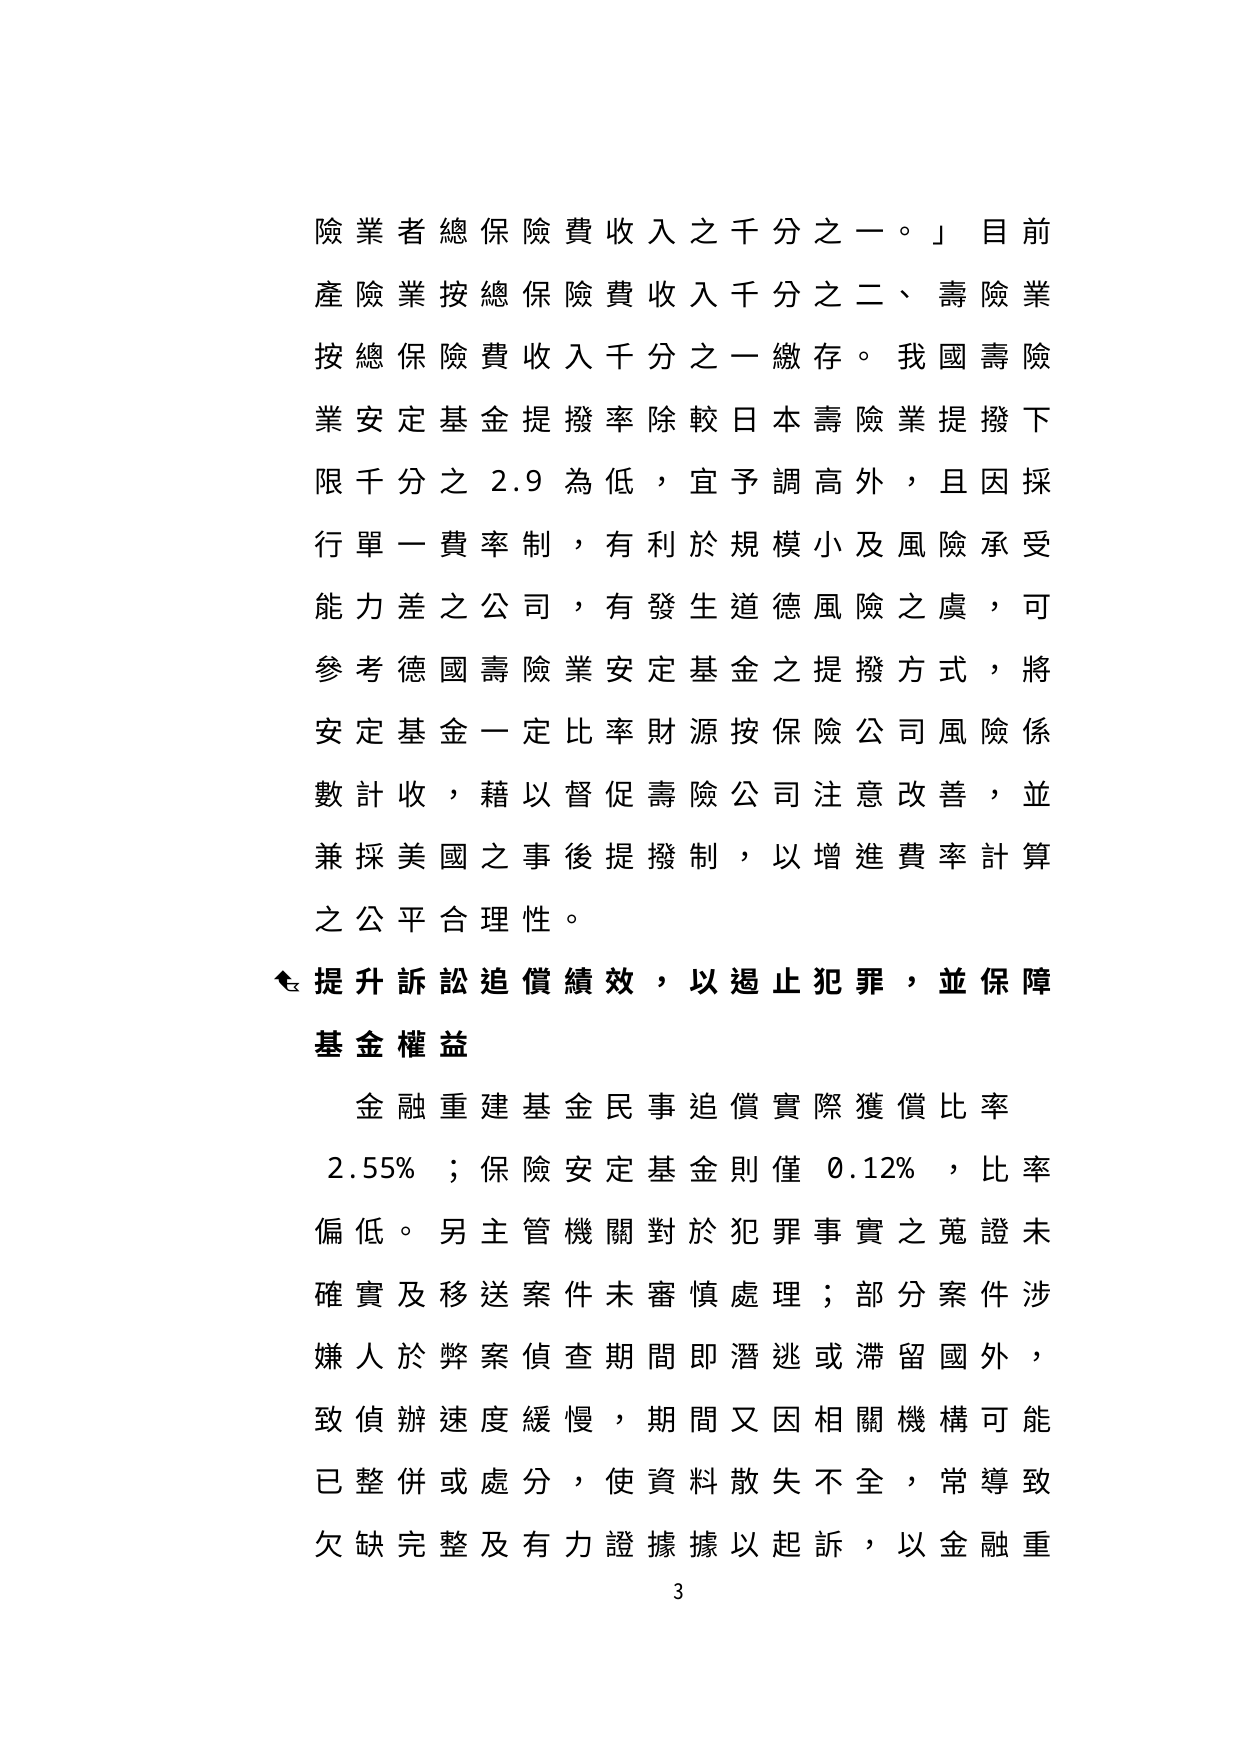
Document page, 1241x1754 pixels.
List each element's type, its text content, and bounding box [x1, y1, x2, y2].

text 險業者總保險費收入之千分之一。」目前產險業按總保險費收入千分之二、壽險業按總保險費收入千分之一繳存。我國壽險業安定基金提撥率除較日本壽險業提撥下限千分之2.9為低，宜予調高外，且因採行單一費率制，有利於規模小及風險承受能力差之公司，有發生道德風險之虞，可參考德國壽險業安定基金之提撥方式，將安定基金一定比率財源按保險公司風險係數計收，藉以督促壽險公司注意改善，並兼採美國之事後提撥制，以增進費率計算之公平合理性。 [271, 188, 1058, 938]
text 金融重建基金民事追償實際獲償比率2.55%；保險安定基金則僅0.12%，比率偏低。另主管機關對於犯罪事實之蒐證未確實及移送案件未審慎處理；部分案件涉嫌人於弊案偵查期間即潛逃或滯留國外，致偵辦速度緩慢，期間又因相關機構可能已整併或處分，使資料散失不全，常導致欠缺完整及有力證據據以起訴，以金融重建基金為例，簽結及不起訴件數共107件，占全部件數183件之58.47%，比率甚高，真正接受刑事懲罰或追回不當利益僅占少數，無法有效追究其不法責任，據以遏止犯罪。 [271, 1063, 1058, 1563]
text 提升訴訟追償績效，以遏止犯罪，並保障基金權益 [242, 938, 1058, 1063]
